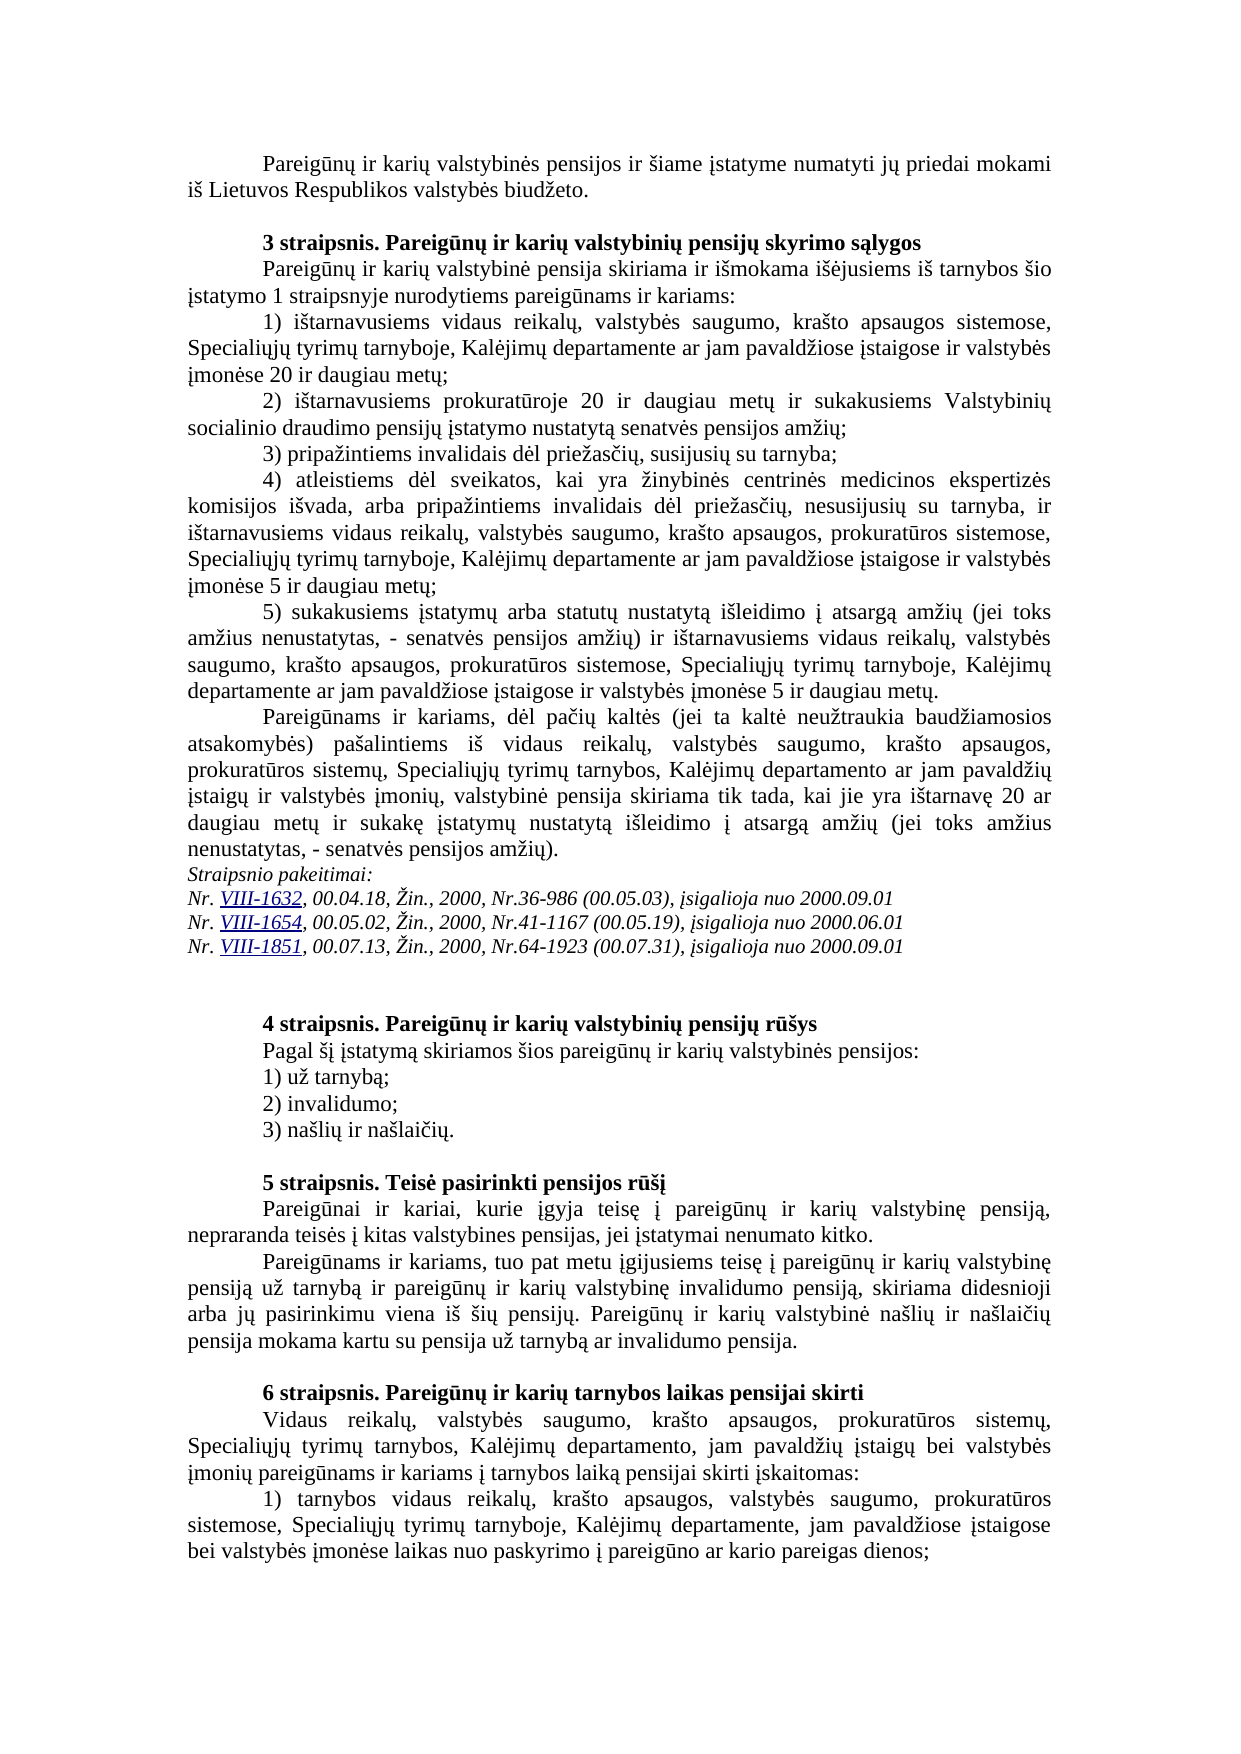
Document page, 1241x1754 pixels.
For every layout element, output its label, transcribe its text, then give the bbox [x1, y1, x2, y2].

text 1) tarnybos vidaus reikalų, krašto apsaugos, valstybės saugumo, prokuratūros sistemose, Specialiųjų tyrimų tarnyboje, Kalėjimų departamente, jam pavaldžiose įstaigose bei valstybės įmonėse laikas nuo paskyrimo į pareigūno ar kario pareigas dienos; [187, 1485, 1053, 1564]
text 3) našlių ir našlaičių. [187, 1116, 1053, 1142]
text Straipsnio pakeitimai: [187, 862, 1053, 886]
text 5 straipsnis. Teisė pasirinkti pensijos rūšį [187, 1169, 1053, 1195]
text Nr. VIII-1654, 00.05.02, Žin., 2000, Nr.41-1167 (00.05.19), įsigalioja nuo 2000.06.01 [187, 910, 1053, 934]
text Pareigūnams ir kariams, dėl pačių kaltės (jei ta kaltė neužtraukia baudžiamosios atsakomybės) pašalintiems iš vidaus reikalų, valstybės saugumo, krašto apsaugos, prokuratūros sistemų, Specialiųjų tyrimų tarnybos, Kalėjimų departamento ar jam pavaldžių įstaigų ir valstybės įmonių, valstybinė pensija skiriama tik tada, kai jie yra ištarnavę 20 ar daugiau metų ir sukakę įstatymų nustatytą išleidimo į atsargą amžių (jei toks amžius nenustatytas, - senatvės pensijos amžių). [187, 703, 1053, 862]
text 4) atleistiems dėl sveikatos, kai yra žinybinės centrinės medicinos ekspertizės komisijos išvada, arba pripažintiems invalidais dėl priežasčių, nesusijusių su tarnyba, ir ištarnavusiems vidaus reikalų, valstybės saugumo, krašto apsaugos, prokuratūros sistemose, Specialiųjų tyrimų tarnyboje, Kalėjimų departamente ar jam pavaldžiose įstaigose ir valstybės įmonėse 5 ir daugiau metų; [187, 466, 1053, 598]
text 4 straipsnis. Pareigūnų ir karių valstybinių pensijų rūšys [187, 1011, 1053, 1037]
text 2) ištarnavusiems prokuratūroje 20 ir daugiau metų ir sukakusiems Valstybinių socialinio draudimo pensijų įstatymo nustatytą senatvės pensijos amžių; [187, 387, 1053, 440]
text 3 straipsnis. Pareigūnų ir karių valstybinių pensijų skyrimo sąlygos [187, 229, 1053, 255]
text Pareigūnų ir karių valstybinė pensija skiriama ir išmokama išėjusiems iš tarnybos šio įstatymo 1 straipsnyje nurodytiems pareigūnams ir kariams: [187, 255, 1053, 308]
text 5) sukakusiems įstatymų arba statutų nustatytą išleidimo į atsargą amžių (jei toks amžius nenustatytas, - senatvės pensijos amžių) ir ištarnavusiems vidaus reikalų, valstybės saugumo, krašto apsaugos, prokuratūros sistemose, Specialiųjų tyrimų tarnyboje, Kalėjimų departamente ar jam pavaldžiose įstaigose ir valstybės įmonėse 5 ir daugiau metų. [187, 598, 1053, 703]
text Pareigūnams ir kariams, tuo pat metu įgijusiems teisę į pareigūnų ir karių valstybinę pensiją už tarnybą ir pareigūnų ir karių valstybinę invalidumo pensiją, skiriama didesnioji arba jų pasirinkimu viena iš šių pensijų. Pareigūnų ir karių valstybinė našlių ir našlaičių pensija mokama kartu su pensija už tarnybą ar invalidumo pensija. [187, 1248, 1053, 1353]
text 1) už tarnybą; [187, 1063, 1053, 1089]
text 3) pripažintiems invalidais dėl priežasčių, susijusių su tarnyba; [187, 440, 1053, 466]
text 2) invalidumo; [187, 1089, 1053, 1116]
text 6 straipsnis. Pareigūnų ir karių tarnybos laikas pensijai skirti [187, 1379, 1053, 1406]
text 1) ištarnavusiems vidaus reikalų, valstybės saugumo, krašto apsaugos sistemose, Specialiųjų tyrimų tarnyboje, Kalėjimų departamente ar jam pavaldžiose įstaigose ir valstybės įmonėse 20 ir daugiau metų; [187, 308, 1053, 387]
text Nr. VIII-1632, 00.04.18, Žin., 2000, Nr.36-986 (00.05.03), įsigalioja nuo 2000.09.01 [187, 886, 1053, 910]
text Vidaus reikalų, valstybės saugumo, krašto apsaugos, prokuratūros sistemų, Specialiųjų tyrimų tarnybos, Kalėjimų departamento, jam pavaldžių įstaigų bei valstybės įmonių pareigūnams ir kariams į tarnybos laiką pensijai skirti įskaitomas: [187, 1406, 1053, 1485]
text Pareigūnų ir karių valstybinės pensijos ir šiame įstatyme numatyti jų priedai mokami iš Lietuvos Respublikos valstybės biudžeto. [187, 150, 1053, 203]
text Pareigūnai ir kariai, kurie įgyja teisę į pareigūnų ir karių valstybinę pensiją, nepraranda teisės į kitas valstybines pensijas, jei įstatymai nenumato kitko. [187, 1195, 1053, 1248]
text Pagal šį įstatymą skiriamos šios pareigūnų ir karių valstybinės pensijos: [187, 1037, 1053, 1063]
text Nr. VIII-1851, 00.07.13, Žin., 2000, Nr.64-1923 (00.07.31), įsigalioja nuo 2000.09.01 [187, 934, 1053, 958]
